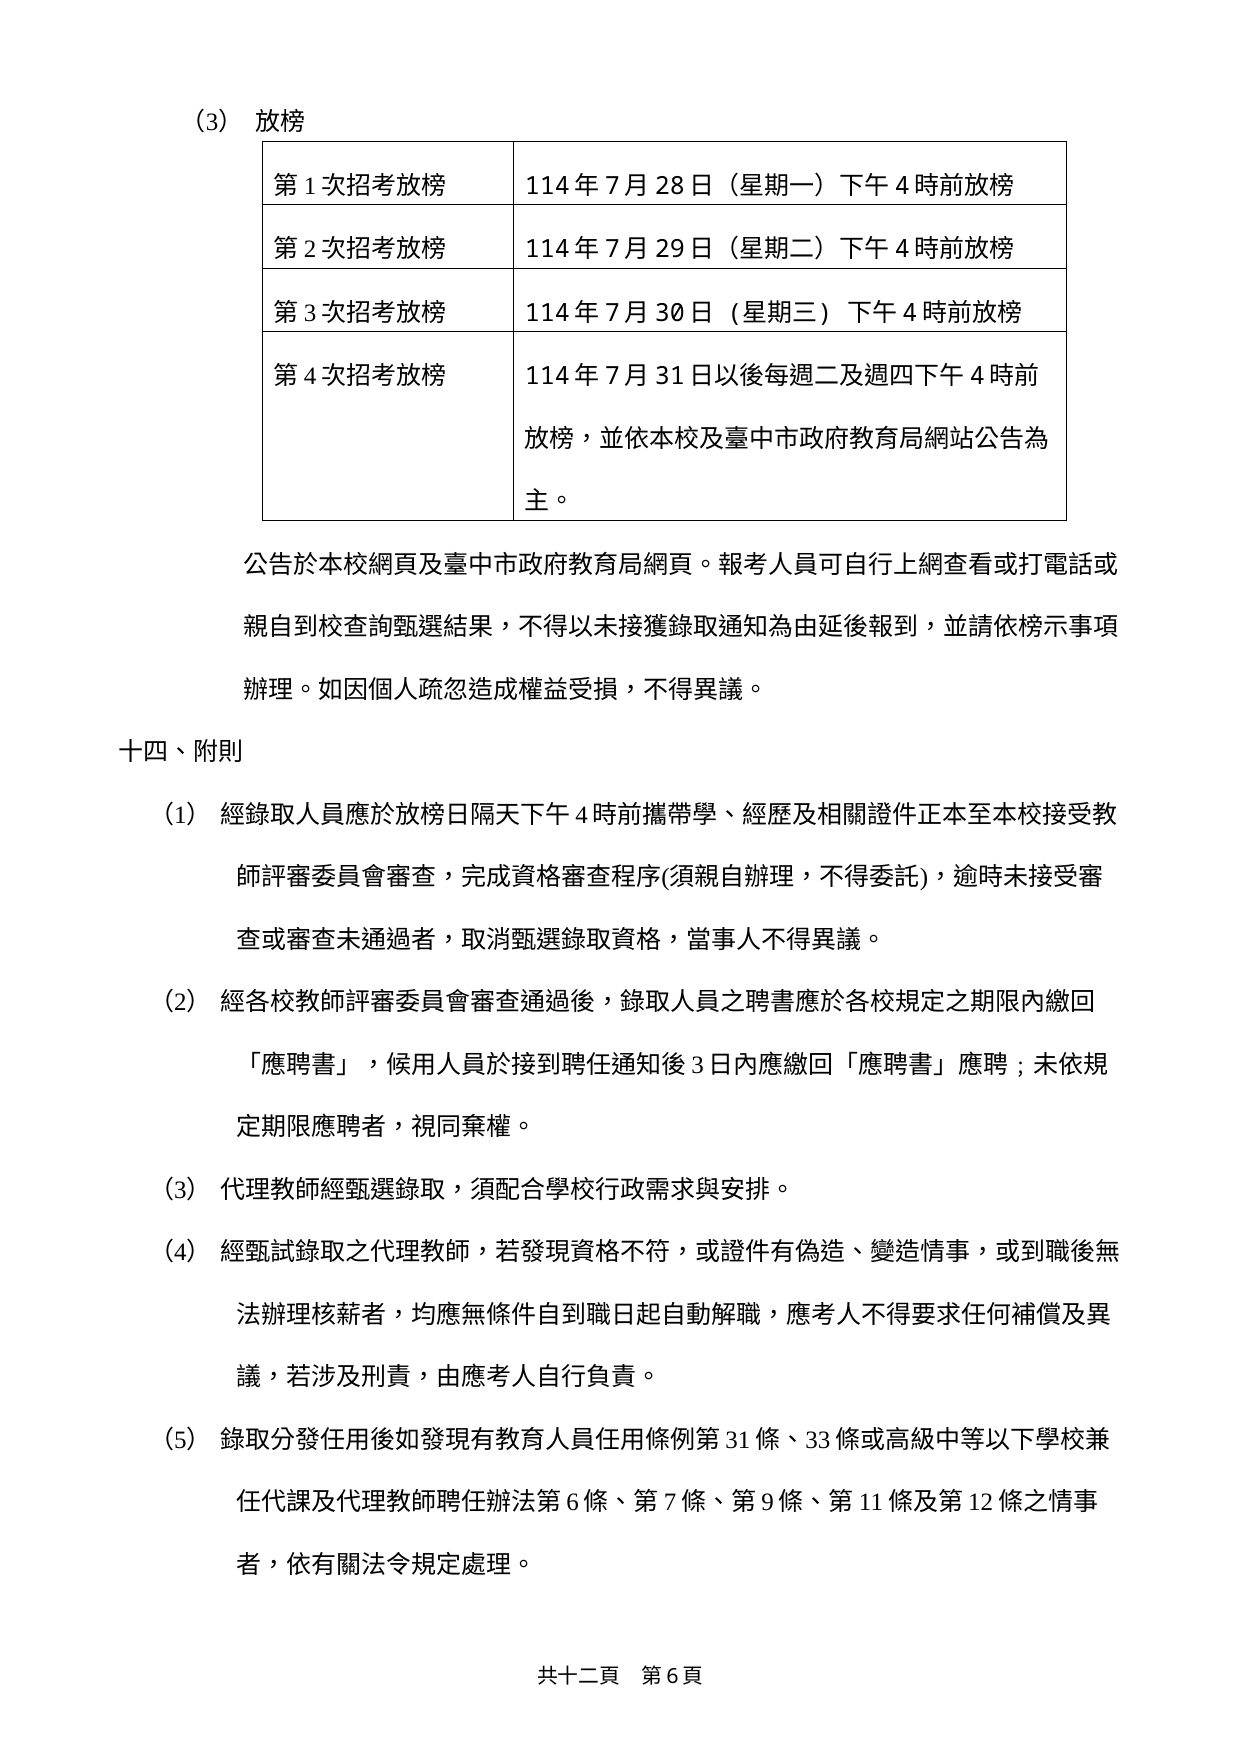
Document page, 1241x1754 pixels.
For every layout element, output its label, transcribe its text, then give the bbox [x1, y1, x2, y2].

table_header 114年7月28日（星期一）下午4時前放榜 [514, 142, 1066, 204]
list 放榜 [181, 78, 1122, 141]
table_cell 114年7月29日（星期二）下午4時前放榜 [514, 205, 1066, 268]
table_cell 114年7月31日以後每週二及週四下午4時前放榜，並依本校及臺中市政府教育局網站公告為主。 [514, 332, 1066, 520]
table_header 第1次招考放榜 [263, 142, 513, 204]
text 公告於本校網頁及臺中市政府教育局網頁。報考人員可自行上網查看或打電話或親自到校查詢甄選結果，不得以未接獲錄取通知為由延後報到，並請依榜示事項辦理。如因個人疏忽造成權益受損，不得異議。 [243, 521, 1122, 708]
text 十四、附則 [118, 708, 1122, 771]
list 經各校教師評審委員會審查通過後，錄取人員之聘書應於各校規定之期限內繳回「應聘書」，候用人員於接到聘任通知後3日內應繳回「應聘書」應聘﹔未依規定期限應聘者，視同棄權。 [149, 958, 1122, 1146]
list 經甄試錄取之代理教師，若發現資格不符，或證件有偽造、變造情事，或到職後無法辦理核薪者，均應無條件自到職日起自動解職，應考人不得要求任何補償及異議，若涉及刑責，由應考人自行負責。 [149, 1208, 1122, 1396]
table_cell 第3次招考放榜 [263, 269, 513, 331]
table_cell 114年7月30日 (星期三) 下午4時前放榜 [514, 269, 1066, 331]
list 經錄取人員應於放榜日隔天下午4時前攜帶學、經歷及相關證件正本至本校接受教師評審委員會審查，完成資格審查程序(須親自辦理，不得委託)，逾時未接受審查或審查未通過者，取消甄選錄取資格，當事人不得異議。 [149, 771, 1122, 958]
table_cell 第2次招考放榜 [263, 205, 513, 268]
list 錄取分發任用後如發現有教育人員任用條例第31條、33條或高級中等以下學校兼任代課及代理教師聘任辦法第6條、第7條、第9條、第11條及第12條之情事者，依有關法令規定處理。 [149, 1396, 1122, 1583]
table_cell 第4次招考放榜 [263, 332, 513, 520]
list 代理教師經甄選錄取，須配合學校行政需求與安排。 [149, 1146, 1122, 1208]
